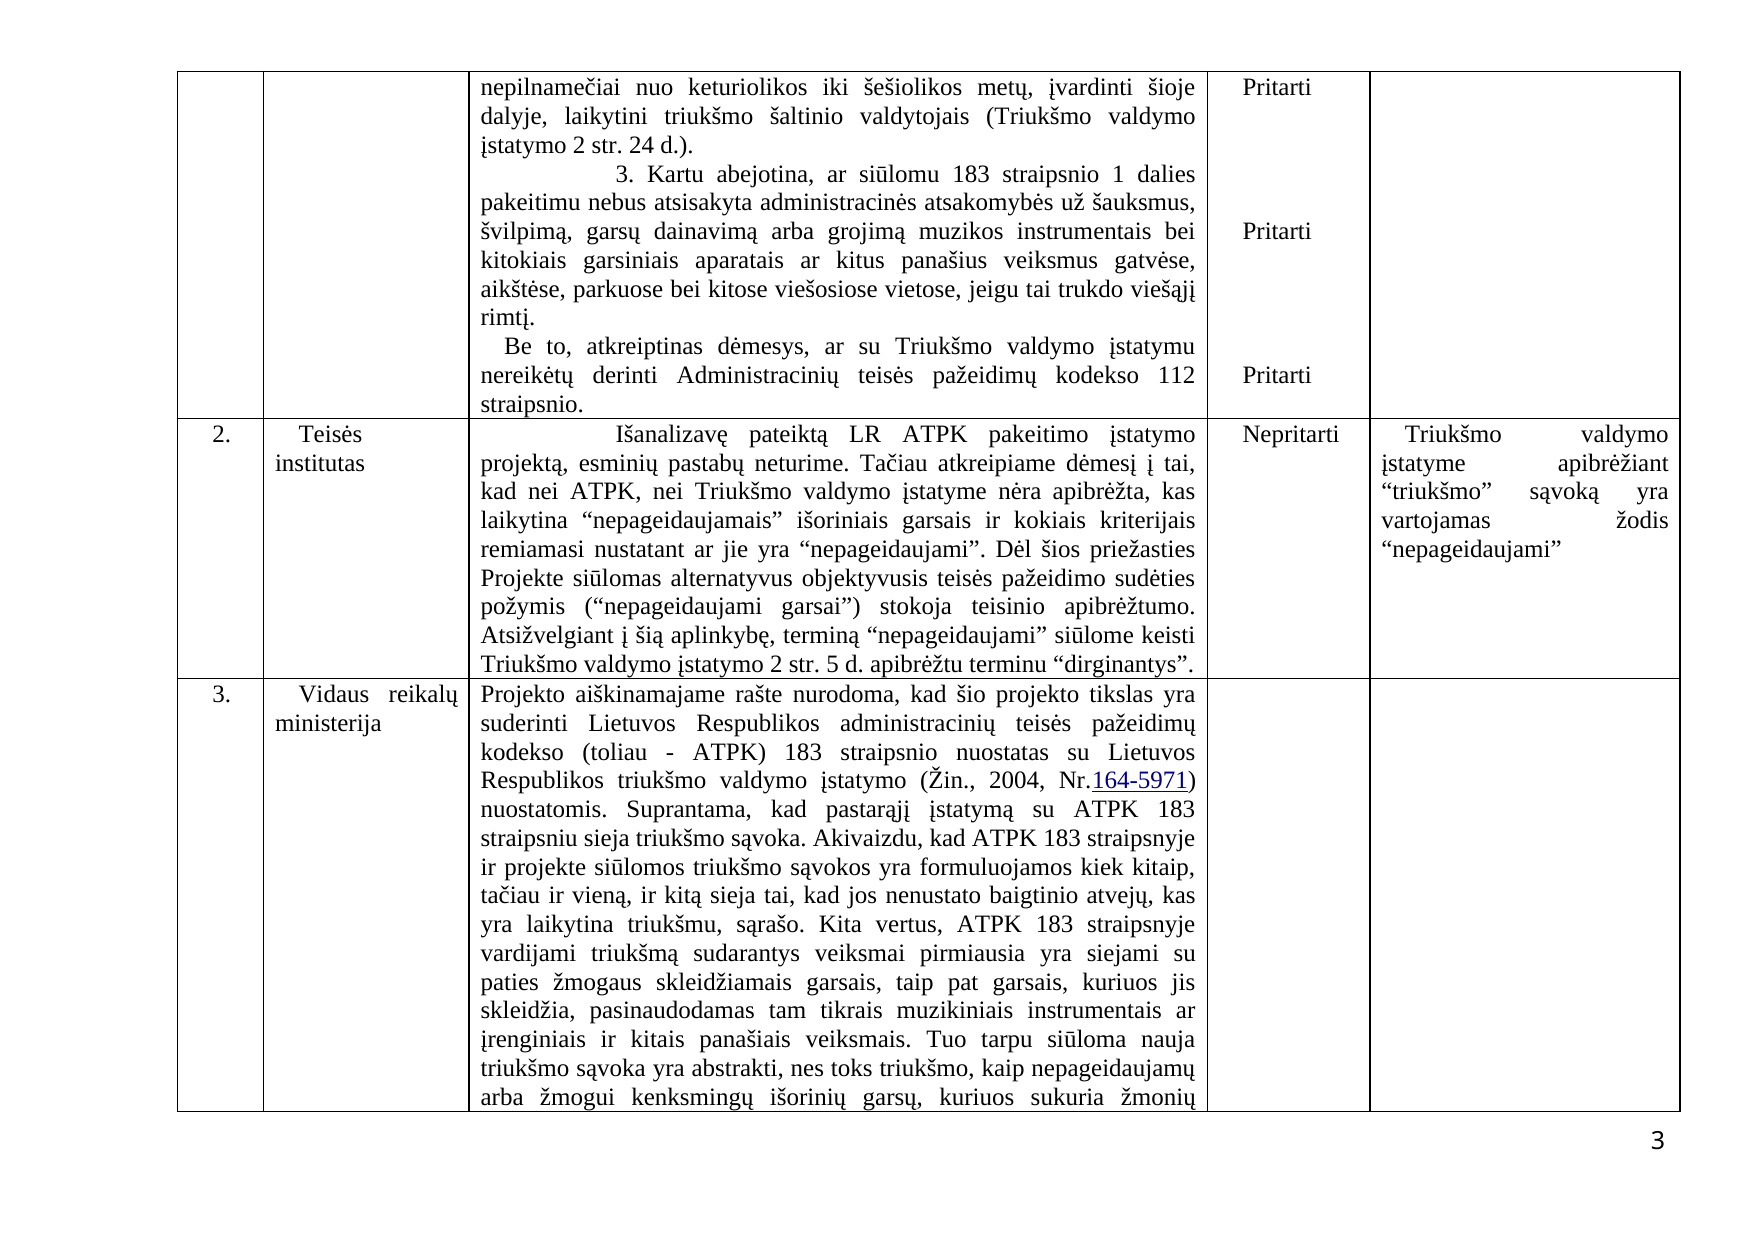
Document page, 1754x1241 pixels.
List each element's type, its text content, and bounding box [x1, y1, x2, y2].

table_cell [1371, 679, 1679, 1111]
table_cell Pritarti Pritarti Pritarti [1208, 72, 1369, 417]
table_cell [178, 72, 263, 417]
table_cell Projekto aiškinamajame rašte nurodoma, kad šio projekto tikslas yra suderinti Lietuvos Respublikos administracinių teisės pažeidimų kodekso (toliau - ATPK) 183 straipsnio nuostatas su Lietuvos Respublikos triukšmo valdymo įstatymo (Žin., 2004, Nr.164-5971) nuostatomis. Suprantama, kad pastarąjį įstatymą su ATPK 183 straipsniu sieja triukšmo sąvoka. Akivaizdu, kad ATPK 183 straipsnyje ir projekte siūlomos triukšmo sąvokos yra formuluojamos kiek kitaip, tačiau ir vieną, ir kitą sieja tai, kad jos nenustato baigtinio atvejų, kas yra laikytina triukšmu, sąrašo. Kita vertus, ATPK 183 straipsnyje vardijami triukšmą sudarantys veiksmai pirmiausia yra siejami su paties žmogaus skleidžiamais garsais, taip pat garsais, kuriuos jis skleidžia, pasinaudodamas tam tikrais muzikiniais instrumentais ar įrenginiais ir kitais panašiais veiksmais. Tuo tarpu siūloma nauja triukšmo sąvoka yra abstrakti, nes toks triukšmo, kaip nepageidaujamų arba žmogui kenksmingų išorinių garsų, kuriuos sukuria žmonių [470, 679, 1207, 1111]
table_cell 2. [178, 419, 263, 678]
table_cell [1208, 679, 1369, 1111]
table_cell nepilnamečiai nuo keturiolikos iki šešiolikos metų, įvardinti šioje dalyje, laikytini triukšmo šaltinio valdytojais (Triukšmo valdymo įstatymo 2 str. 24 d.). 3. Kartu abejotina, ar siūlomu 183 straipsnio 1 dalies pakeitimu nebus atsisakyta administracinės atsakomybės už šauksmus, švilpimą, garsų dainavimą arba grojimą muzikos instrumentais bei kitokiais garsiniais aparatais ar kitus panašius veiksmus gatvėse, aikštėse, parkuose bei kitose viešosiose vietose, jeigu tai trukdo viešąjį rimtį. Be to, atkreiptinas dėmesys, ar su Triukšmo valdymo įstatymu nereikėtų derinti Administracinių teisės pažeidimų kodekso 112 straipsnio. [470, 72, 1207, 417]
table_cell Triukšmo valdymo įstatyme apibrėžiant “triukšmo” sąvoką yra vartojamas žodis “nepageidaujami” [1371, 419, 1679, 678]
table_cell Vidaus reikalų ministerija [264, 679, 468, 1111]
table_cell [264, 72, 468, 417]
table_cell Nepritarti [1208, 419, 1369, 678]
table_cell [1371, 72, 1679, 417]
table_cell Išanalizavę pateiktą LR ATPK pakeitimo įstatymo projektą, esminių pastabų neturime. Tačiau atkreipiame dėmesį į tai, kad nei ATPK, nei Triukšmo valdymo įstatyme nėra apibrėžta, kas laikytina “nepageidaujamais” išoriniais garsais ir kokiais kriterijais remiamasi nustatant ar jie yra “nepageidaujami”. Dėl šios priežasties Projekte siūlomas alternatyvus objektyvusis teisės pažeidimo sudėties požymis (“nepageidaujami garsai”) stokoja teisinio apibrėžtumo. Atsižvelgiant į šią aplinkybę, terminą “nepageidaujami” siūlome keisti Triukšmo valdymo įstatymo 2 str. 5 d. apibrėžtu terminu “dirginantys”. [470, 419, 1207, 678]
table_cell Teisės institutas [264, 419, 468, 678]
table_cell 3. [178, 679, 263, 1111]
